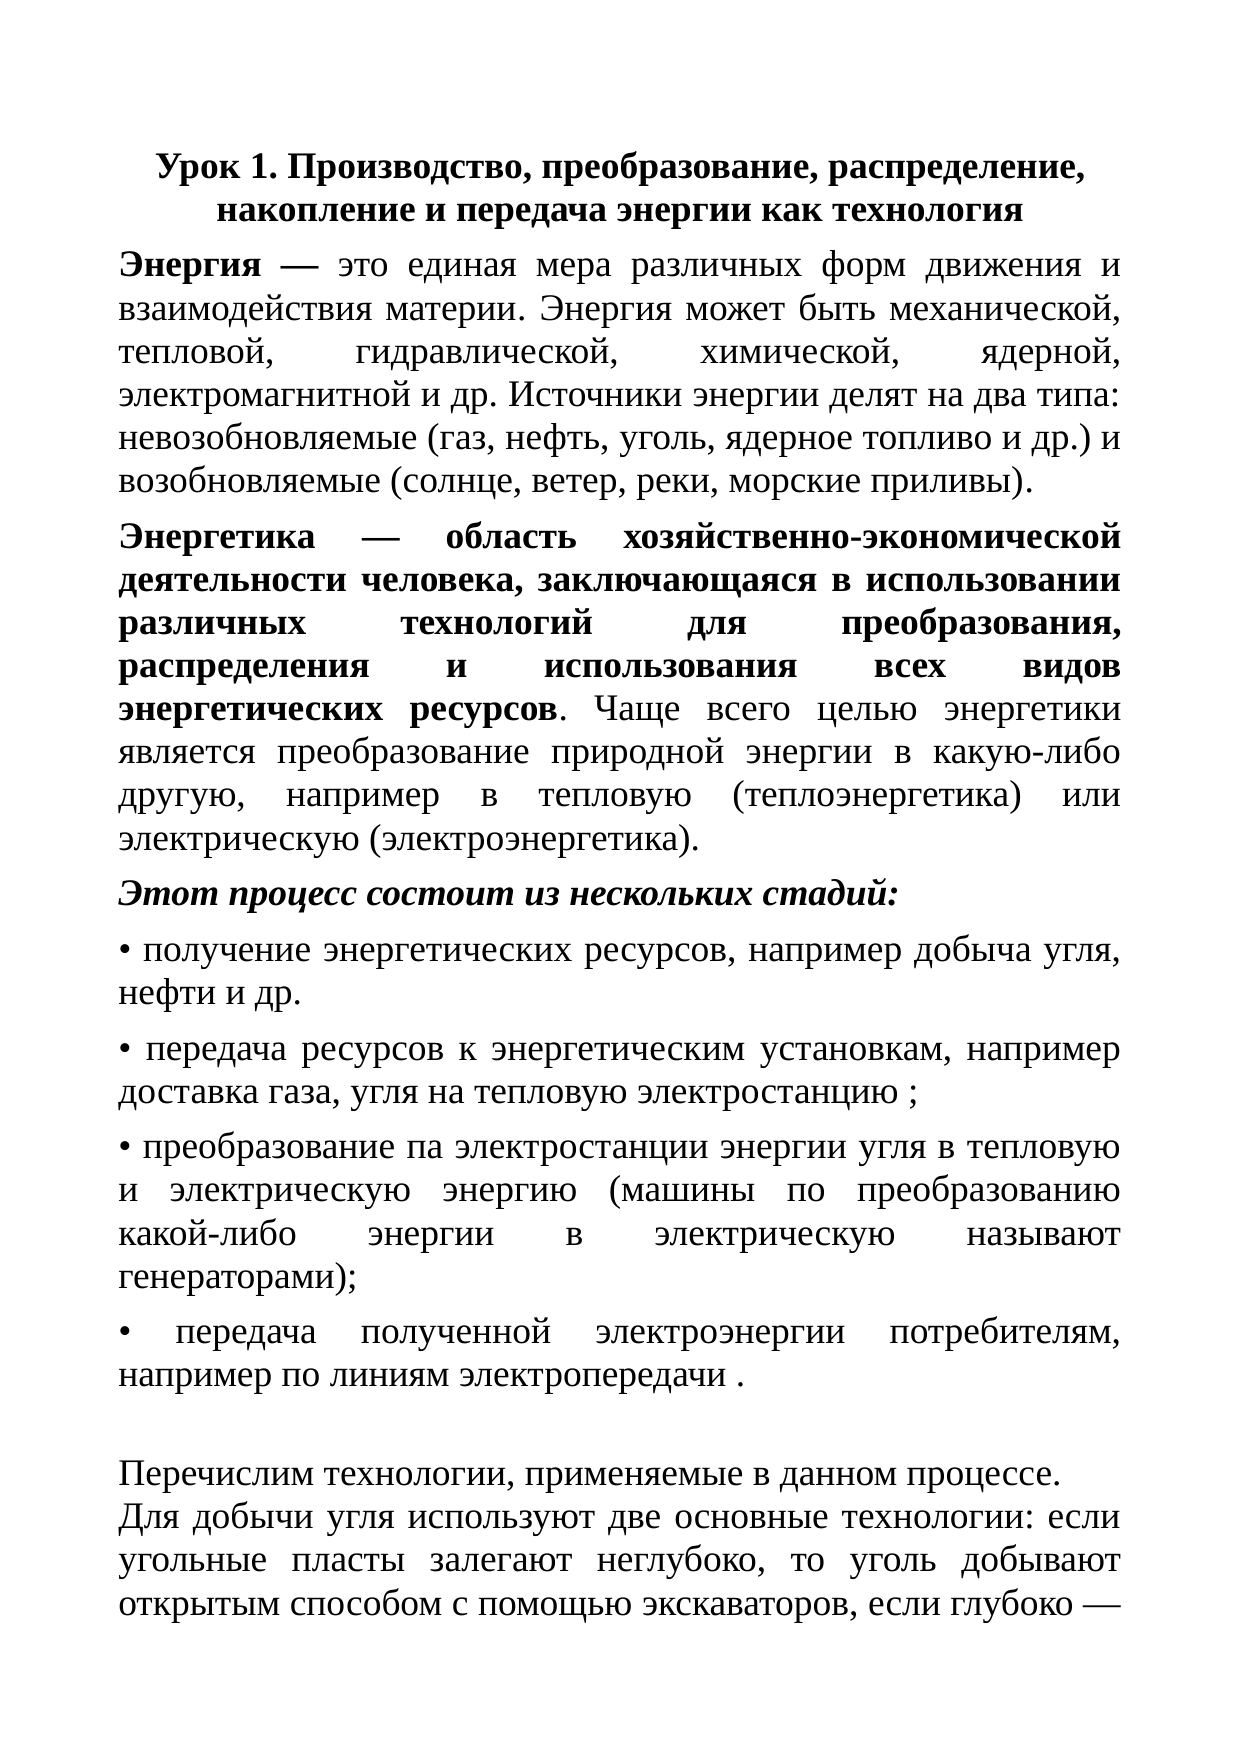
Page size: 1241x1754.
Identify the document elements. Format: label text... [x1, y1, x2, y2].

text • передача полученной электроэнергии потребителям, например по линиям электропередачи . [118, 1309, 1122, 1395]
text • преобразование па электростанции энергии угля в тепловую и электрическую энергию (машины по преобразованию какой-либо энергии в электрическую называют генераторами); [118, 1124, 1122, 1296]
text Этот процесс состоит из нескольких стадий: [118, 871, 1122, 914]
subtitle Урок 1. Производство, преобразование, распределение, накопление и передача энергии как технология [118, 143, 1122, 229]
text Перечислим технологии, применяемые в данном процессе. [118, 1451, 1122, 1494]
text Энергетика — область хозяйственно-экономической деятельности человека, заключающаяся в использовании различных технологий для преобразования, распределения и использования всех видов энергетических ресурсов. Чаще всего целью энергетики является преобразование природной энергии в какую-либо другую, например в тепловую (теплоэнергетика) или электрическую (электроэнергетика). [118, 513, 1122, 858]
text • передача ресурсов к энергетическим установкам, например доставка газа, угля на тепловую электростанцию ; [118, 1025, 1122, 1111]
text Энергия — это единая мера различных форм движения и взаимодействия материи. Энергия может быть механической, тепловой, гидравлической, химической, ядерной, электромагнитной и др. Источники энергии делят на два типа: невозобновляемые (газ, нефть, уголь, ядерное топливо и др.) и возобновляемые (солнце, ветер, реки, морские приливы). [118, 242, 1122, 501]
text • получение энергетических ресурсов, например добыча угля, нефти и др. [118, 926, 1122, 1012]
text Для добычи угля используют две основные технологии: если угольные пласты залегают неглубоко, то уголь добывают открытым способом с помощью экскаваторов, если глубоко — [118, 1494, 1122, 1623]
